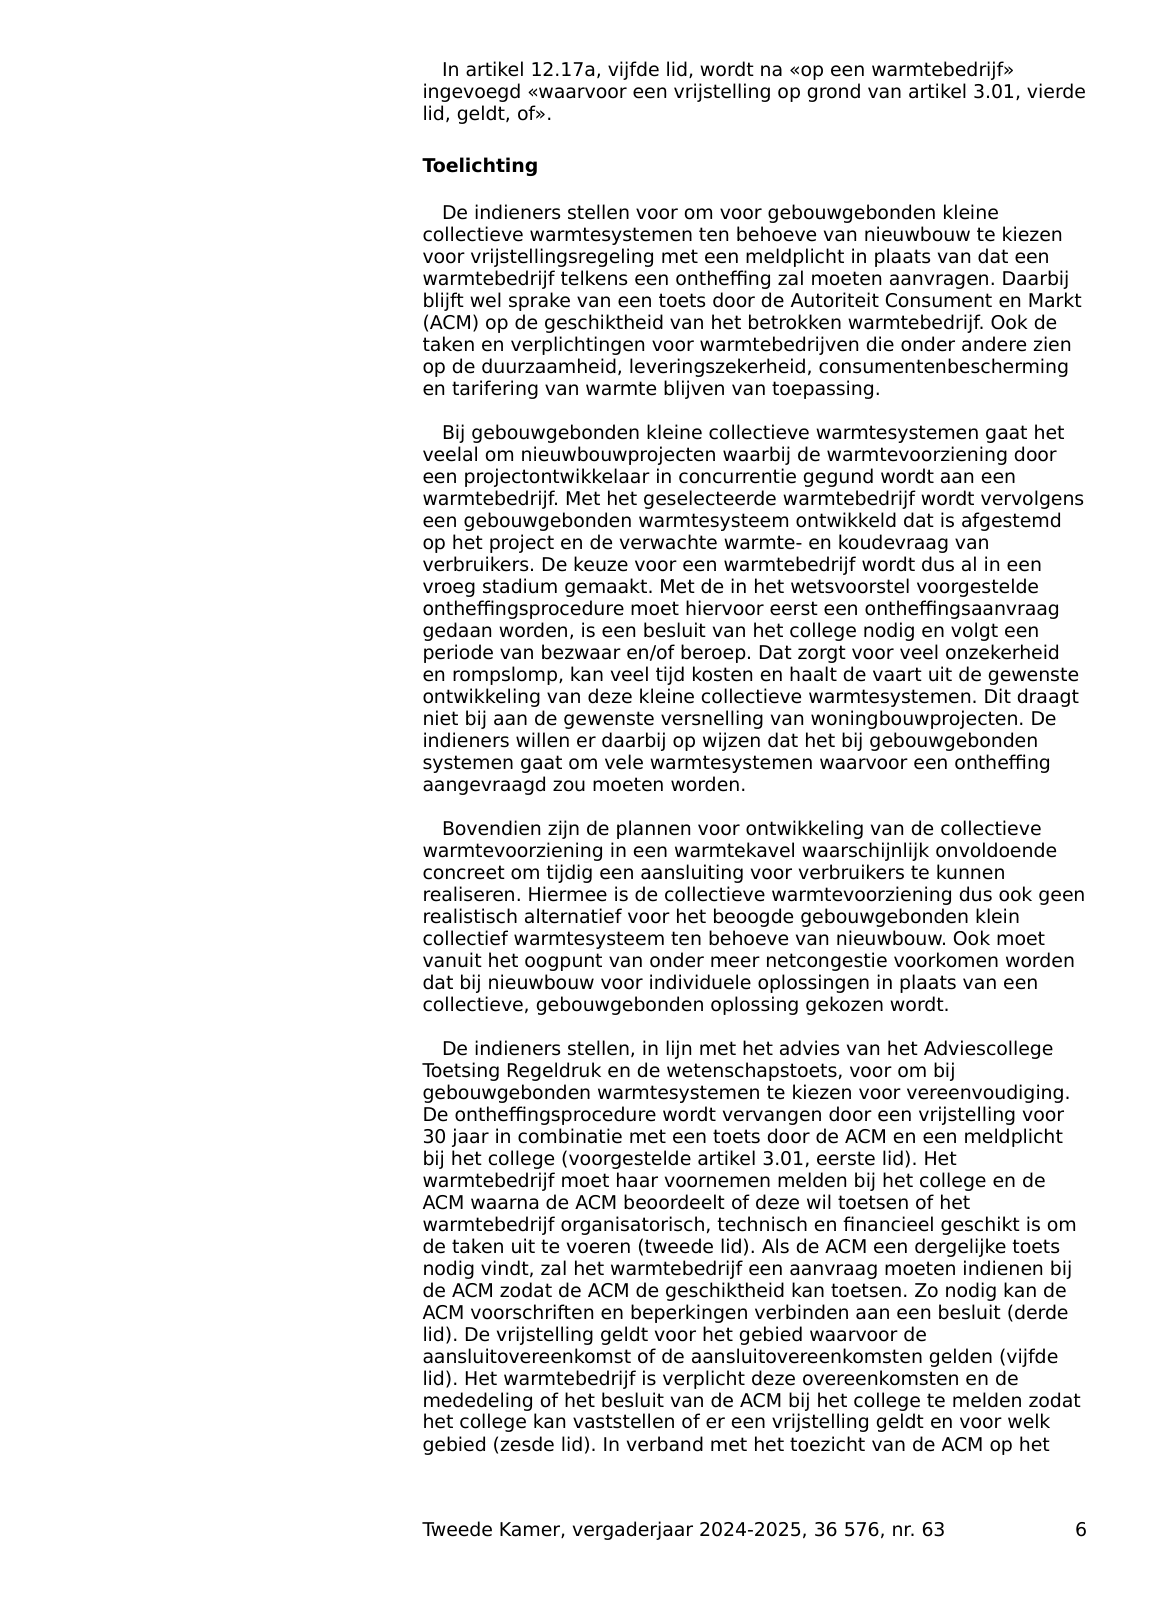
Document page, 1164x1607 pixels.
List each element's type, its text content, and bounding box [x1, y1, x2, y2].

text De indieners stellen voor om voor gebouwgebonden kleine collectieve warmtesystemen ten behoeve van nieuwbouw te kiezen voor vrijstellingsregeling met een meldplicht in plaats van dat een warmtebedrijf telkens een ontheffing zal moeten aanvragen. Daarbij blijft wel sprake van een toets door de Autoriteit Consument en Markt (ACM) op de geschiktheid van het betrokken warmtebedrijf. Ook de taken en verplichtingen voor warmtebedrijven die onder andere zien op de duurzaamheid, leveringszekerheid, consumentenbescherming en tarifering van warmte blijven van toepassing. [422, 202, 1087, 400]
subtitle Toelichting [422, 155, 1087, 177]
text Bij gebouwgebonden kleine collectieve warmtesystemen gaat het veelal om nieuwbouwprojecten waarbij de warmtevoorziening door een projectontwikkelaar in concurrentie gegund wordt aan een warmtebedrijf. Met het geselecteerde warmtebedrijf wordt vervolgens een gebouwgebonden warmtesysteem ontwikkeld dat is afgestemd op het project en de verwachte warmte- en koudevraag van verbruikers. De keuze voor een warmtebedrijf wordt dus al in een vroeg stadium gemaakt. Met de in het wetsvoorstel voorgestelde ontheffingsprocedure moet hiervoor eerst een ontheffingsaanvraag gedaan worden, is een besluit van het college nodig en volgt een periode van bezwaar en/of beroep. Dat zorgt voor veel onzekerheid en rompslomp, kan veel tijd kosten en haalt de vaart uit de gewenste ontwikkeling van deze kleine collectieve warmtesystemen. Dit draagt niet bij aan de gewenste versnelling van woningbouwprojecten. De indieners willen er daarbij op wijzen dat het bij gebouwgebonden systemen gaat om vele warmtesystemen waarvoor een ontheffing aangevraagd zou moeten worden. [422, 422, 1087, 796]
text In artikel 12.17a, vijfde lid, wordt na «op een warmtebedrijf» ingevoegd «waarvoor een vrijstelling op grond van artikel 3.01, vierde lid, geldt, of». [422, 59, 1087, 125]
text De indieners stellen, in lijn met het advies van het Adviescollege Toetsing Regeldruk en de wetenschapstoets, voor om bij gebouwgebonden warmtesystemen te kiezen voor vereenvoudiging. De ontheffingsprocedure wordt vervangen door een vrijstelling voor 30 jaar in combinatie met een toets door de ACM en een meldplicht bij het college (voorgestelde artikel 3.01, eerste lid). Het warmtebedrijf moet haar voornemen melden bij het college en de ACM waarna de ACM beoordeelt of deze wil toetsen of het warmtebedrijf organisatorisch, technisch en financieel geschikt is om de taken uit te voeren (tweede lid). Als de ACM een dergelijke toets nodig vindt, zal het warmtebedrijf een aanvraag moeten indienen bij de ACM zodat de ACM de geschiktheid kan toetsen. Zo nodig kan de ACM voorschriften en beperkingen verbinden aan een besluit (derde lid). De vrijstelling geldt voor het gebied waarvoor de aansluitovereenkomst of de aansluitovereenkomsten gelden (vijfde lid). Het warmtebedrijf is verplicht deze overeenkomsten en de mededeling of het besluit van de ACM bij het college te melden zodat het college kan vaststellen of er een vrijstelling geldt en voor welk gebied (zesde lid). In verband met het toezicht van de ACM op het [422, 1038, 1087, 1455]
text Bovendien zijn de plannen voor ontwikkeling van de collectieve warmtevoorziening in een warmtekavel waarschijnlijk onvoldoende concreet om tijdig een aansluiting voor verbruikers te kunnen realiseren. Hiermee is de collectieve warmtevoorziening dus ook geen realistisch alternatief voor het beoogde gebouwgebonden klein collectief warmtesysteem ten behoeve van nieuwbouw. Ook moet vanuit het oogpunt van onder meer netcongestie voorkomen worden dat bij nieuwbouw voor individuele oplossingen in plaats van een collectieve, gebouwgebonden oplossing gekozen wordt. [422, 818, 1087, 1016]
